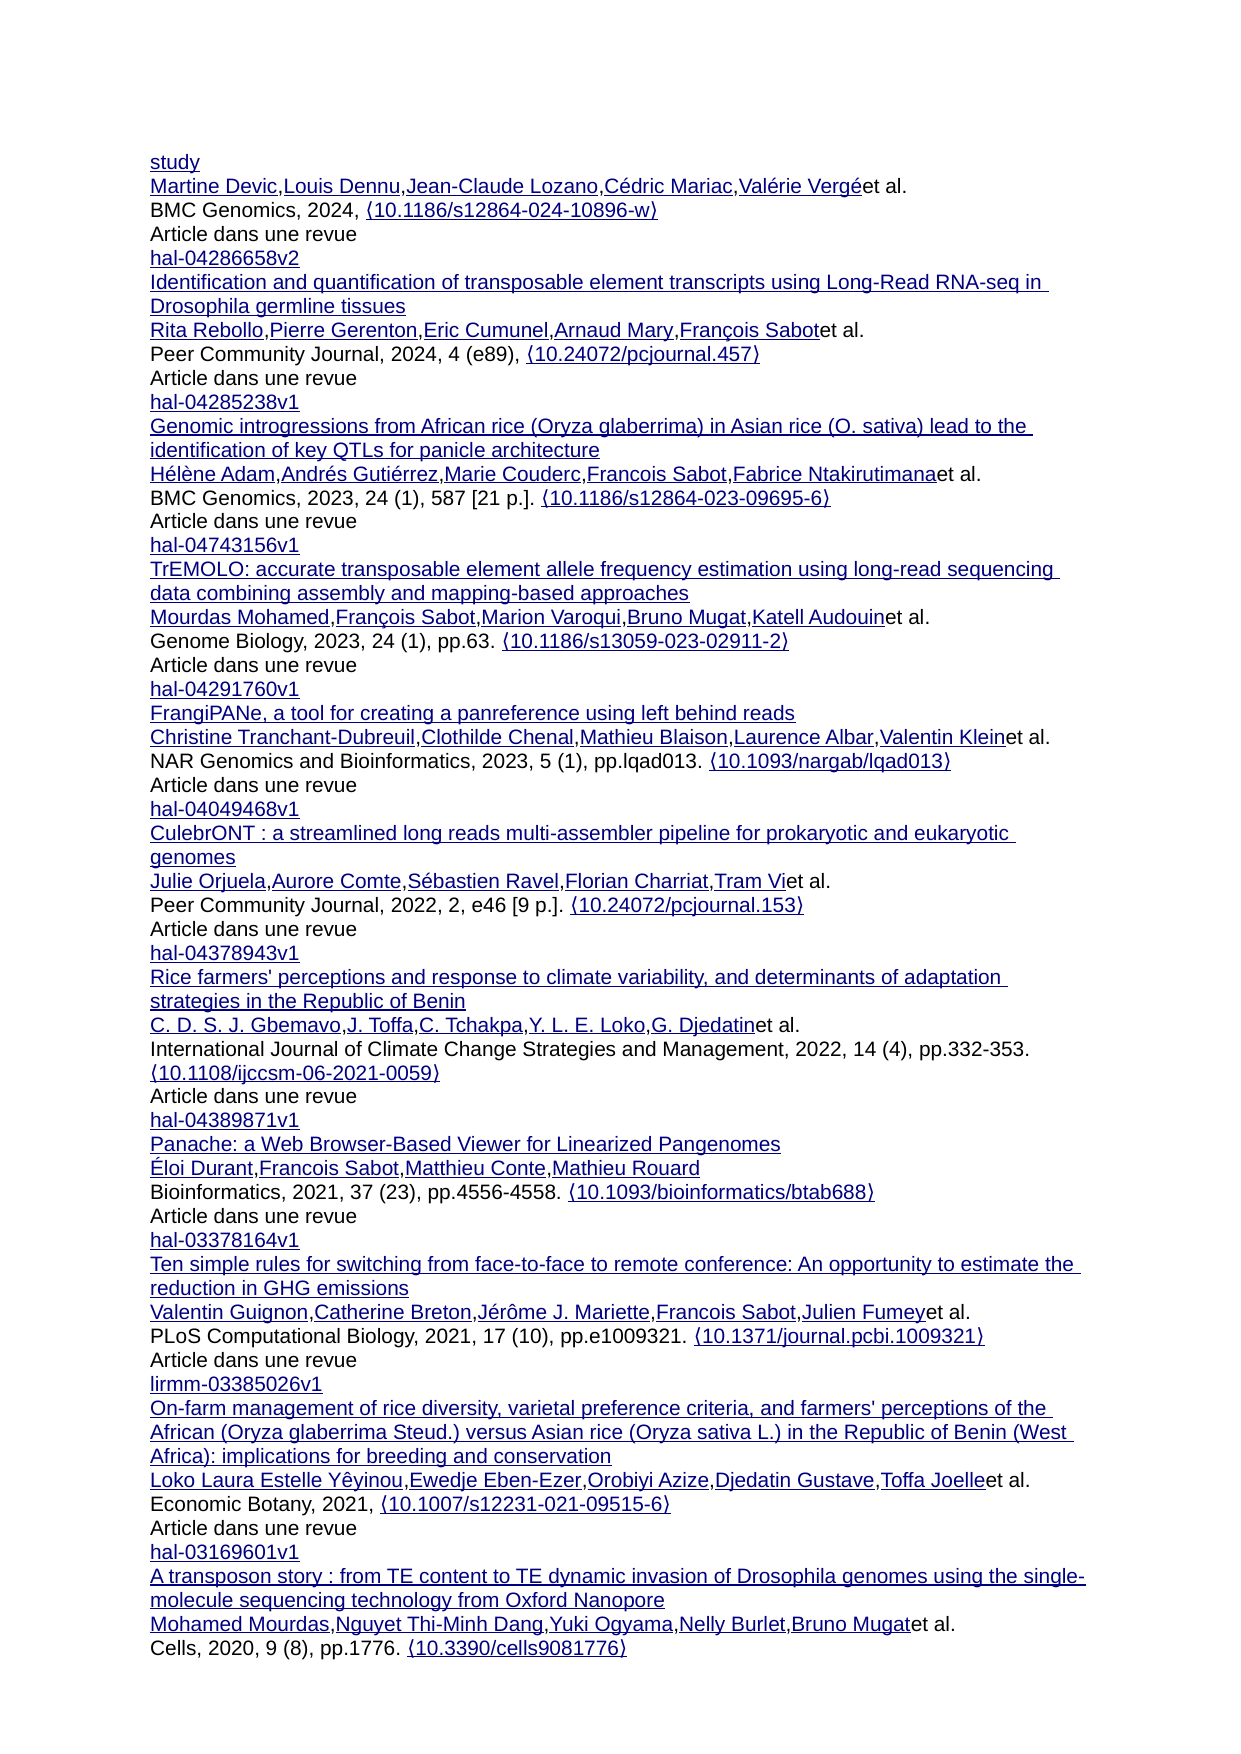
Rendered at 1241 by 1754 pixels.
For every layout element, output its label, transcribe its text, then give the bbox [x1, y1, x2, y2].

table_cell Genomic introgressions from African rice (Oryza glaberrima) in Asian rice (O. sativa) lead to the identification of key QTLs for panicle architecture Hélène Adam,Andrés Gutiérrez,Marie Couderc,Francois Sabot,Fabrice Ntakirutimanaet al. BMC Genomics, 2023, 24 (1), 587 [21 p.]. ⟨10.1186/s12864-023-09695-6⟩ Article dans une revue hal-04743156v1 [150, 414, 1090, 557]
table_cell On-farm management of rice diversity, varietal preference criteria, and farmers' perceptions of the African (Oryza glaberrima Steud.) versus Asian rice (Oryza sativa L.) in the Republic of Benin (West Africa): implications for breeding and conservation Loko Laura Estelle Yêyinou,Ewedje Eben-Ezer,Orobiyi Azize,Djedatin Gustave,Toffa Joelleet al. Economic Botany, 2021, ⟨10.1007/s12231-021-09515-6⟩ Article dans une revue hal-03169601v1 [150, 1396, 1090, 1563]
table_cell Panache: a Web Browser-Based Viewer for Linearized Pangenomes Éloi Durant,Francois Sabot,Matthieu Conte,Mathieu Rouard Bioinformatics, 2021, 37 (23), pp.4556-4558. ⟨10.1093/bioinformatics/btab688⟩ Article dans une revue hal-03378164v1 [150, 1132, 1090, 1252]
table_cell Rice farmers' perceptions and response to climate variability, and determinants of adaptation strategies in the Republic of Benin C. D. S. J. Gbemavo,J. Toffa,C. Tchakpa,Y. L. E. Loko,G. Djedatinet al. International Journal of Climate Change Strategies and Management, 2022, 14 (4), pp.332-353. ⟨10.1108/ijccsm-06-2021-0059⟩ Article dans une revue hal-04389871v1 [150, 965, 1090, 1132]
table_cell TrEMOLO: accurate transposable element allele frequency estimation using long-read sequencing data combining assembly and mapping-based approaches Mourdas Mohamed,François Sabot,Marion Varoqui,Bruno Mugat,Katell Audouinet al. Genome Biology, 2023, 24 (1), pp.63. ⟨10.1186/s13059-023-02911-2⟩ Article dans une revue hal-04291760v1 [150, 557, 1090, 701]
table_cell Identification and quantification of transposable element transcripts using Long-Read RNA-seq in Drosophila germline tissues Rita Rebollo,Pierre Gerenton,Eric Cumunel,Arnaud Mary,François Sabotet al. Peer Community Journal, 2024, 4 (e89), ⟨10.24072/pcjournal.457⟩ Article dans une revue hal-04285238v1 [150, 270, 1090, 413]
table_cell CulebrONT : a streamlined long reads multi-assembler pipeline for prokaryotic and eukaryotic genomes Julie Orjuela,Aurore Comte,Sébastien Ravel,Florian Charriat,Tram Viet al. Peer Community Journal, 2022, 2, e46 [9 p.]. ⟨10.24072/pcjournal.153⟩ Article dans une revue hal-04378943v1 [150, 821, 1090, 964]
table_cell A transposon story : from TE content to TE dynamic invasion of Drosophila genomes using the single-molecule sequencing technology from Oxford Nanopore Mohamed Mourdas,Nguyet Thi-Minh Dang,Yuki Ogyama,Nelly Burlet,Bruno Mugatet al. Cells, 2020, 9 (8), pp.1776. ⟨10.3390/cells9081776⟩ [150, 1564, 1090, 1659]
table_cell study Martine Devic,Louis Dennu,Jean-Claude Lozano,Cédric Mariac,Valérie Vergéet al. BMC Genomics, 2024, ⟨10.1186/s12864-024-10896-w⟩ Article dans une revue hal-04286658v2 [150, 150, 1090, 270]
table_cell FrangiPANe, a tool for creating a panreference using left behind reads Christine Tranchant-Dubreuil,Clothilde Chenal,Mathieu Blaison,Laurence Albar,Valentin Kleinet al. NAR Genomics and Bioinformatics, 2023, 5 (1), pp.lqad013. ⟨10.1093/nargab/lqad013⟩ Article dans une revue hal-04049468v1 [150, 701, 1090, 821]
table_cell Ten simple rules for switching from face-to-face to remote conference: An opportunity to estimate the reduction in GHG emissions Valentin Guignon,Catherine Breton,Jérôme J. Mariette,Francois Sabot,Julien Fumeyet al. PLoS Computational Biology, 2021, 17 (10), pp.e1009321. ⟨10.1371/journal.pcbi.1009321⟩ Article dans une revue lirmm-03385026v1 [150, 1252, 1090, 1396]
